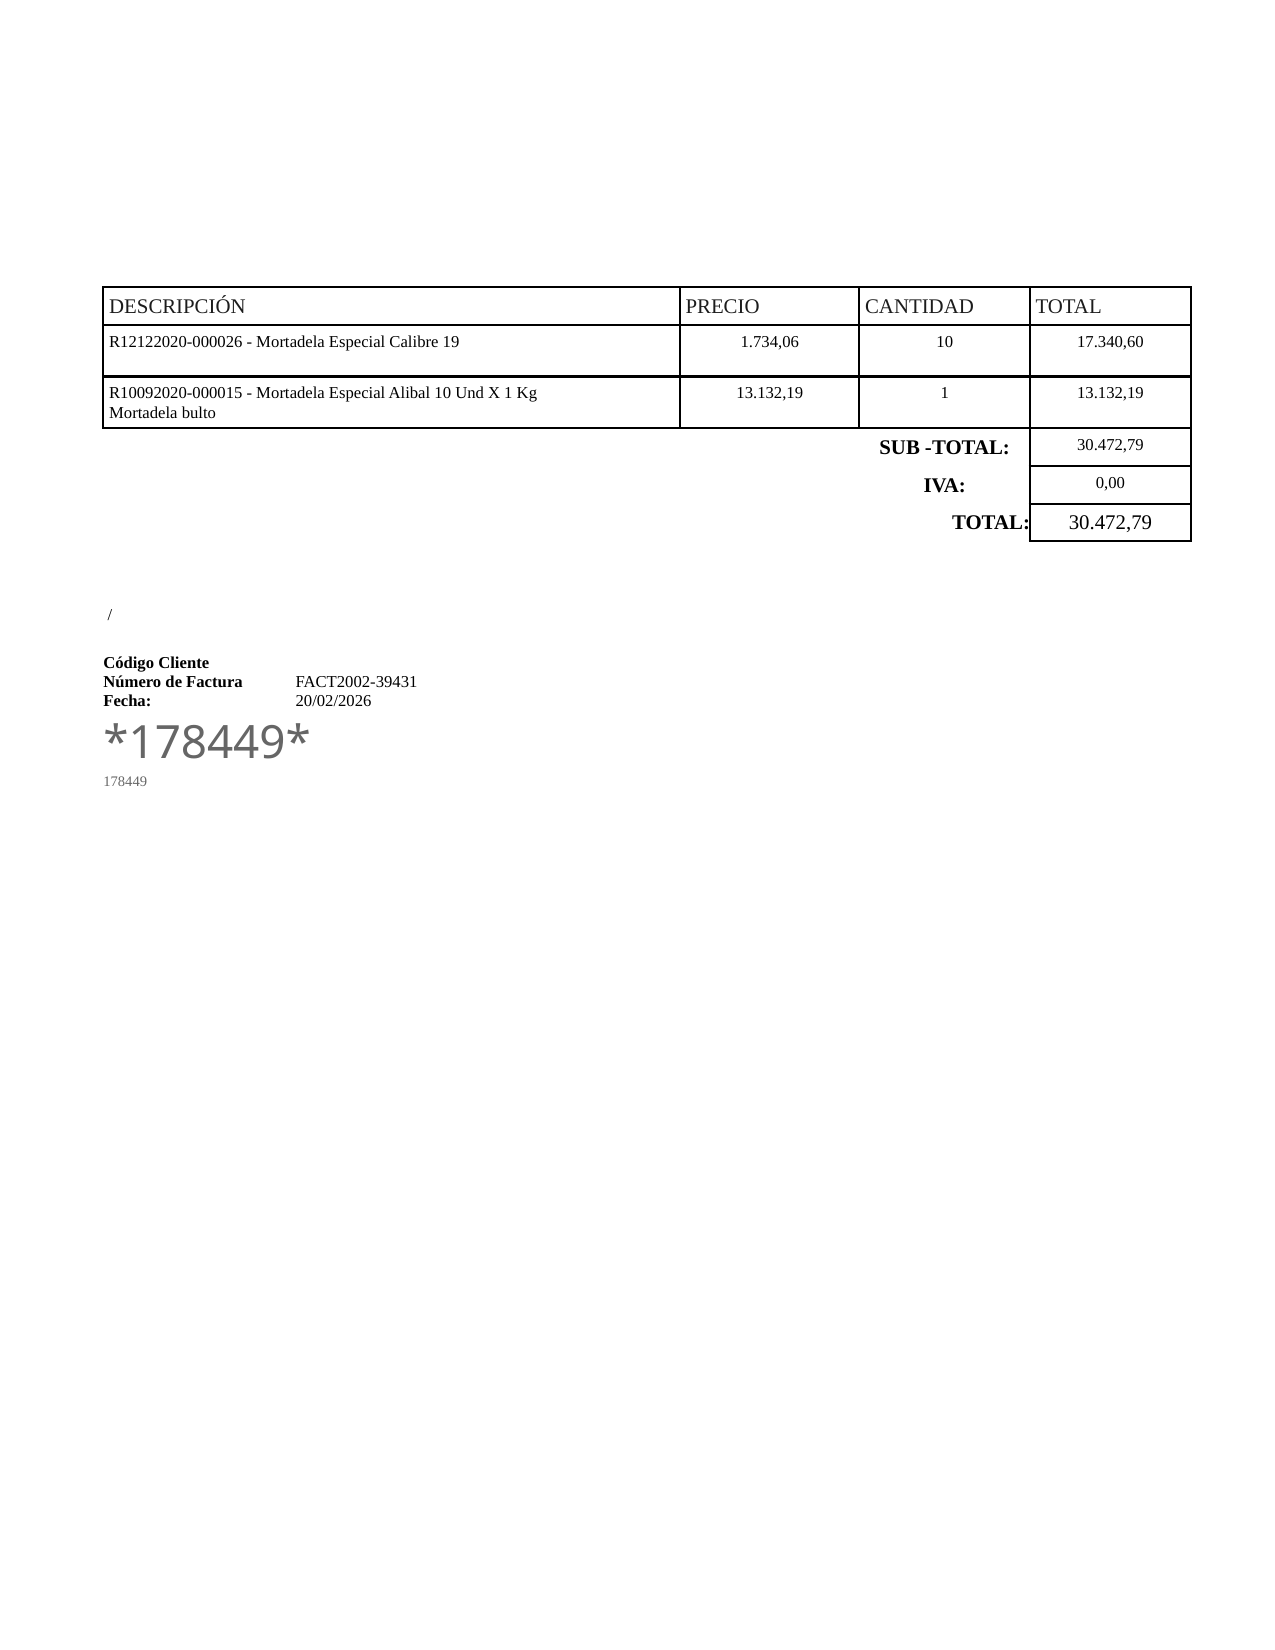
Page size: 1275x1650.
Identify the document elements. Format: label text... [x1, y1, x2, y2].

table_cell 17.340,60 [1031, 326, 1190, 375]
table_cell IVA: [859, 465, 1029, 502]
table_cell 13.132,19 [681, 378, 858, 427]
table_cell R10092020-000015 - Mortadela Especial Alibal 10 Und X 1 Kg Mortadela bulto [104, 378, 679, 427]
table_header [295, 653, 517, 672]
table_cell 30.472,79 [1031, 505, 1190, 540]
table_cell 10 [860, 326, 1029, 375]
table_header TOTAL [1031, 288, 1190, 323]
table_cell TOTAL: [859, 503, 1029, 540]
table_cell 20/02/2026 [295, 691, 517, 710]
table_cell [103, 429, 859, 540]
table_cell Fecha: [103, 691, 295, 710]
table_cell R12122020-000026 - Mortadela Especial Calibre 19 [104, 326, 679, 375]
table_header DESCRIPCIÓN [104, 288, 679, 323]
table_cell 13.132,19 [1031, 378, 1190, 427]
table_header [103, 542, 858, 566]
table_cell 1.734,06 [681, 326, 858, 375]
table_header Código Cliente [103, 653, 295, 672]
table_cell FACT2002-39431 [295, 672, 517, 691]
table_header CANTIDAD [860, 288, 1029, 323]
table_cell / [103, 605, 858, 624]
text 178449 [103, 772, 1137, 789]
table_cell [103, 585, 858, 604]
text *178449* [103, 710, 1137, 772]
table_cell 0,00 [1031, 467, 1190, 502]
table_cell Número de Factura [103, 672, 295, 691]
table_cell 30.472,79 [1031, 429, 1190, 465]
table_cell SUB -TOTAL: [859, 429, 1029, 465]
table_header PRECIO [681, 288, 858, 323]
table_cell 1 [860, 378, 1029, 427]
table_cell [103, 566, 858, 585]
